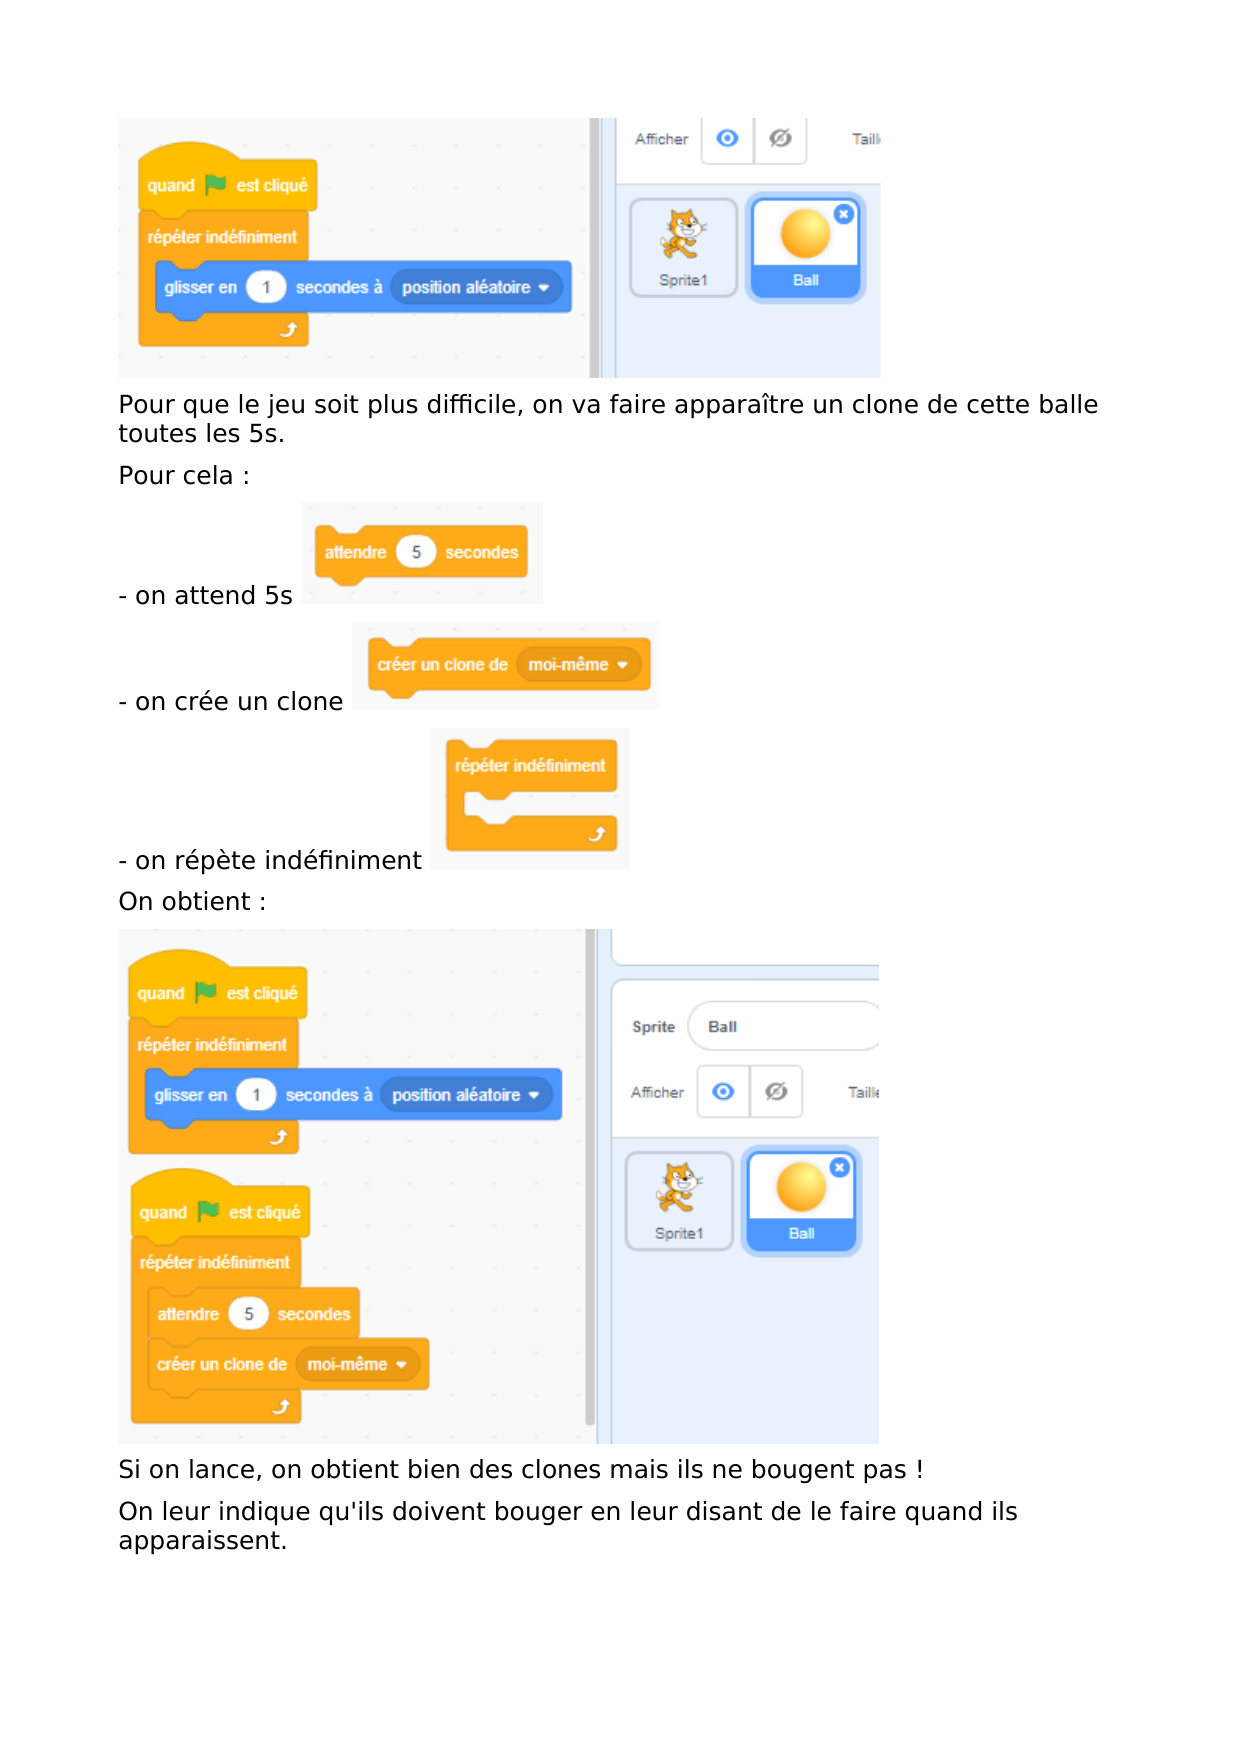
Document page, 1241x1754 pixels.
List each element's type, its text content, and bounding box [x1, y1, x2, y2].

text On leur indique qu'ils doivent bouger en leur disant de le faire quand ils apparaissent. [118, 1497, 1122, 1556]
text Pour que le jeu soit plus difficile, on va faire apparaître un clone de cette balle toutes les 5s. [118, 390, 1122, 448]
text - on attend 5s [118, 502, 1122, 610]
picture [118, 929, 879, 1444]
text Si on lance, on obtient bien des clones mais ils ne bougent pas ! [118, 1456, 1122, 1485]
text Pour cela : [118, 461, 1122, 490]
text - on répète indéfiniment [118, 728, 1122, 875]
picture [118, 118, 881, 378]
text On obtient : [118, 887, 1122, 917]
picture [301, 502, 544, 604]
picture [430, 728, 631, 869]
picture [351, 622, 660, 710]
text - on crée un clone [118, 622, 1122, 716]
